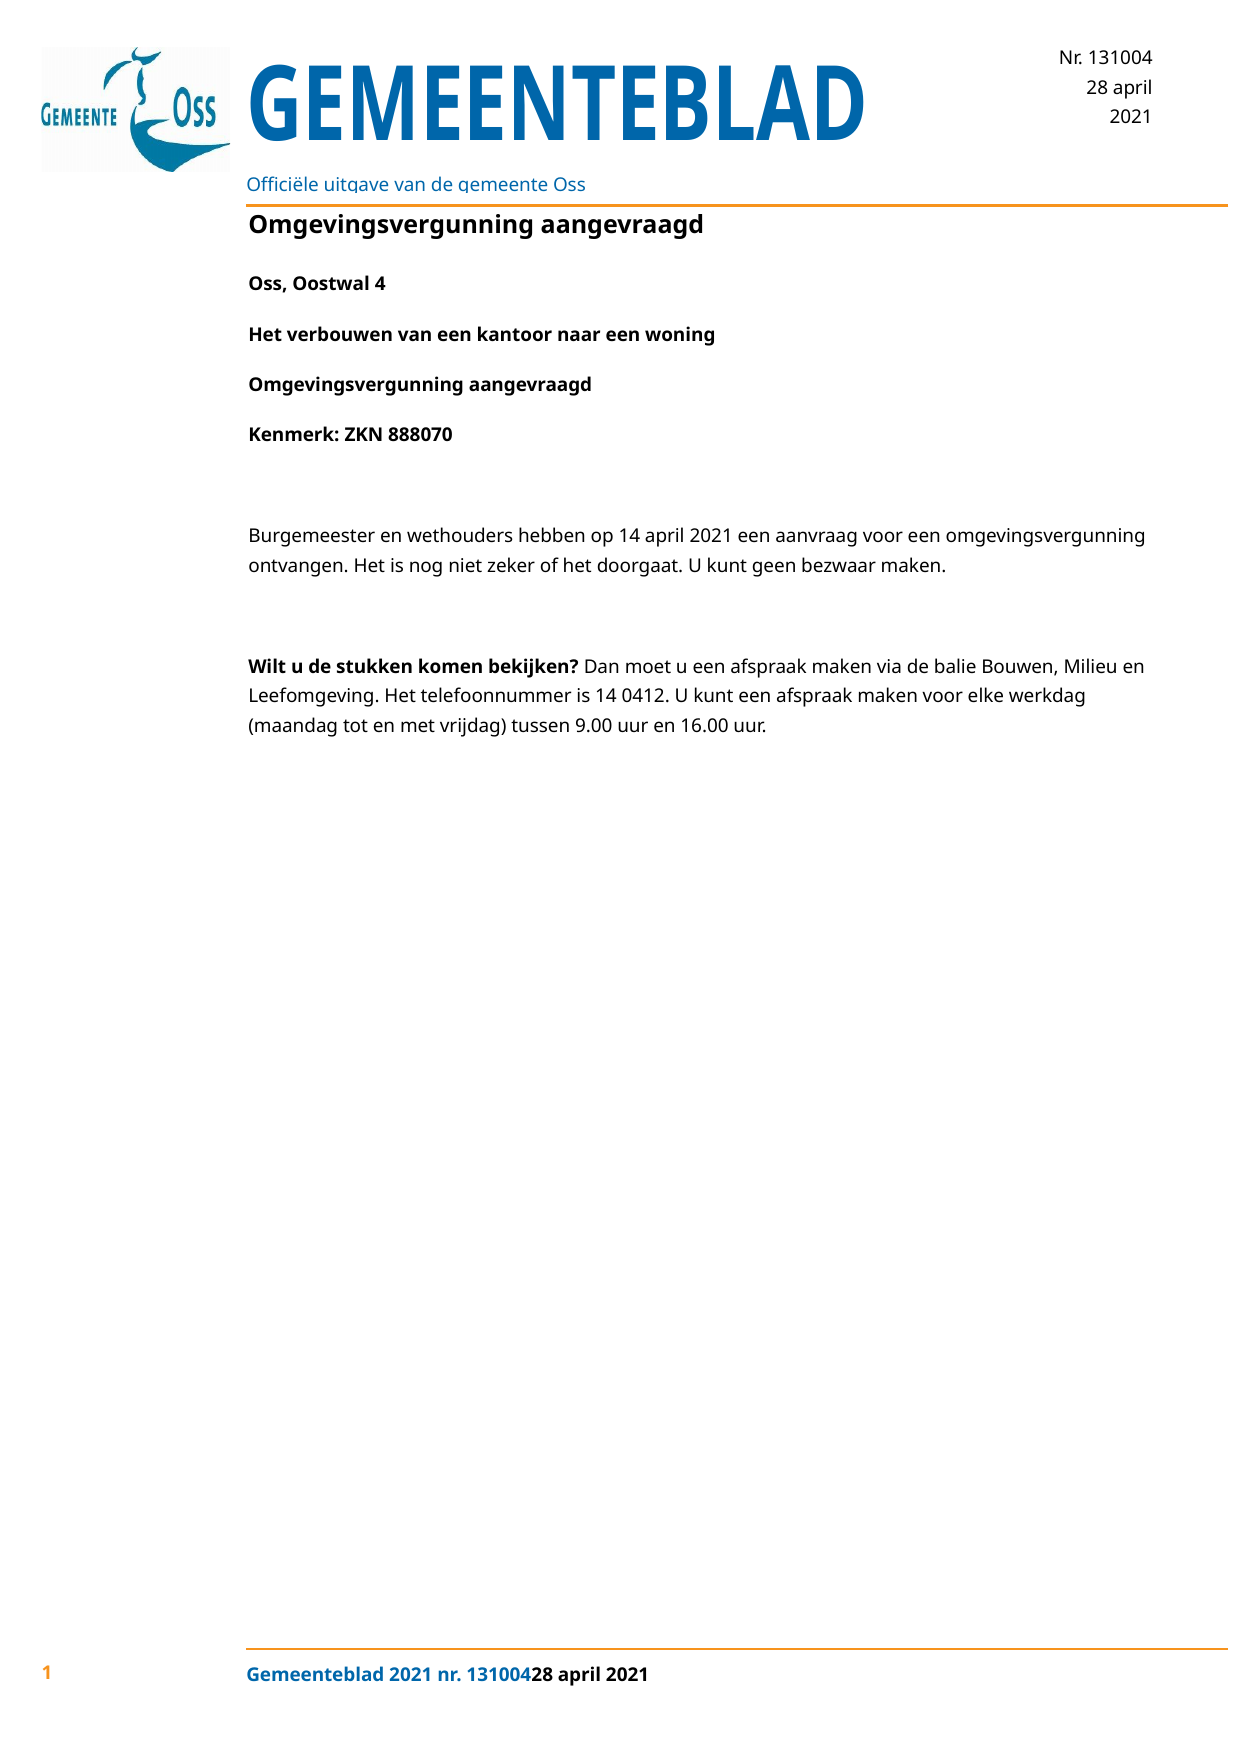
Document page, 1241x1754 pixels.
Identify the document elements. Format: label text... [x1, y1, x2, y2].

text Wilt u de stukken komen bekijken? Dan moet u een afspraak maken via de balie Bouwen, Milieu en Leefomgeving. Het telefoonnummer is 14 0412. U kunt een afspraak maken voor elke werkdag (maandag tot en met vrijdag) tussen 9.00 uur en 16.00 uur. [248, 653, 1152, 738]
text Omgevingsvergunning aangevraagd [248, 371, 1152, 397]
text Het verbouwen van een kantoor naar een woning [248, 321, 1152, 346]
text Kenmerk: ZKN 888070 [248, 422, 1152, 447]
text Burgemeester en wethouders hebben op 14 april 2021 een aanvraag voor een omgevingsvergunning ontvangen. Het is nog niet zeker of het doorgaat. U kunt geen bezwaar maken. [248, 522, 1152, 578]
picture [41, 47, 231, 172]
text Oss, Oostwal 4 [248, 270, 1152, 296]
text Omgevingsvergunning aangevraagd [248, 207, 1152, 241]
